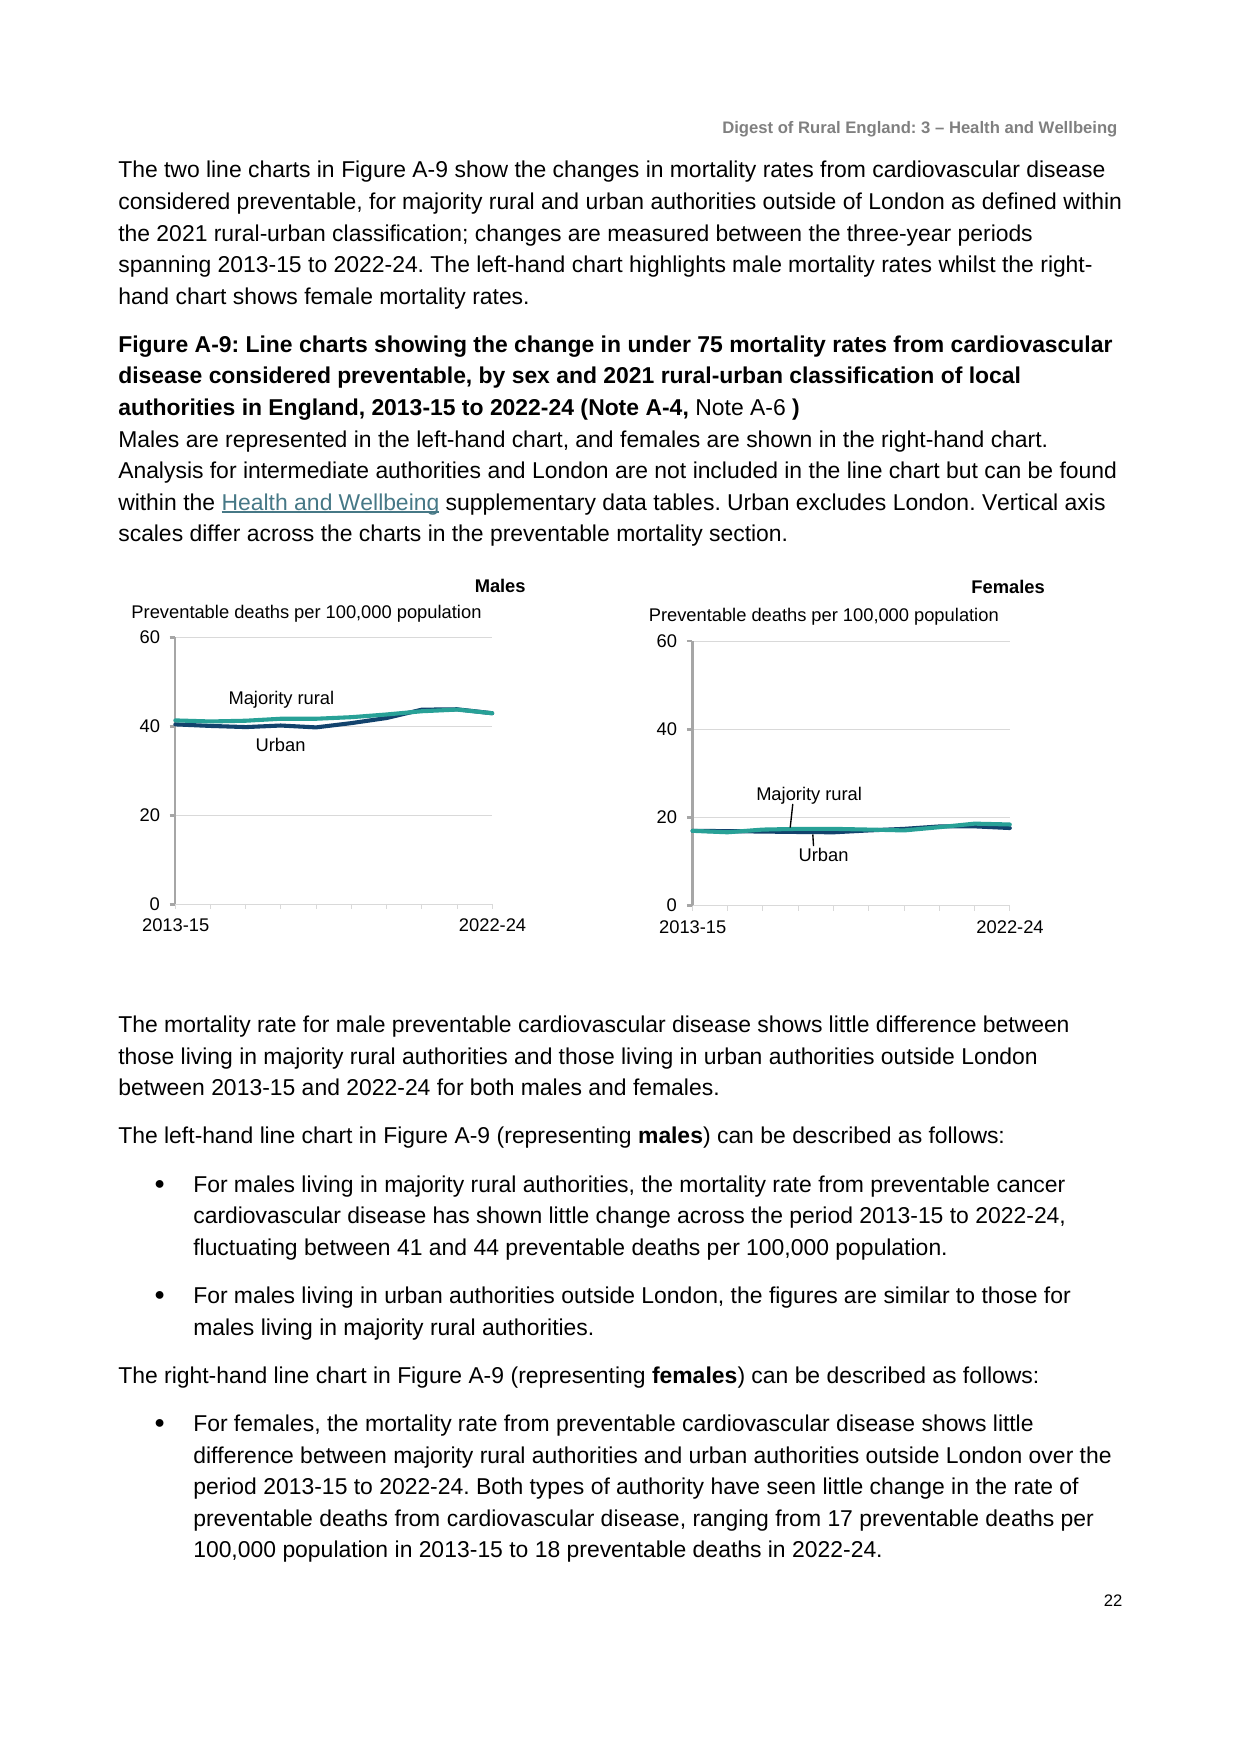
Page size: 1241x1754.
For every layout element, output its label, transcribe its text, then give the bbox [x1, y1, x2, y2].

list For males living in urban authorities outside London, the figures are similar to those for males living in majority rural authorities. [156, 1282, 1122, 1340]
text The mortality rate for male preventable cardiovascular disease shows little difference between those living in majority rural authorities and those living in urban authorities outside London between 2013-15 and 2022-24 for both males and females. [118, 1011, 1122, 1101]
text Figure A‑9: Line charts showing the change in under 75 mortality rates from cardiovascular disease considered preventable, by sex and 2021 rural-urban classification of local authorities in England, 2013-15 to 2022-24 (Note A-4, Note A-6, Note A-7, Note A-9) [118, 331, 1122, 420]
text The two line charts in Figure A‑9 show the changes in mortality rates from cardiovascular disease considered preventable, for majority rural and urban authorities outside of London as defined within the 2021 rural-urban classification; changes are measured between the three-year periods spanning 2013-15 to 2022-24. The left-hand chart highlights male mortality rates whilst the right-hand chart shows female mortality rates. [118, 156, 1122, 309]
text The right-hand line chart in Figure A‑9 (representing females) can be described as follows: [118, 1362, 1122, 1388]
list For males living in majority rural authorities, the mortality rate from preventable cancer cardiovascular disease has shown little change across the period 2013-15 to 2022-24, fluctuating between 41 and 44 preventable deaths per 100,000 population. [156, 1171, 1122, 1260]
list For females, the mortality rate from preventable cardiovascular disease shows little difference between majority rural authorities and urban authorities outside London over the period 2013-15 to 2022-24. Both types of authority have seen little change in the rate of preventable deaths from cardiovascular disease, ranging from 17 preventable deaths per 100,000 population in 2013-15 to 18 preventable deaths in 2022-24. [156, 1410, 1122, 1563]
text Males are represented in the left-hand chart, and females are shown in the right-hand chart. Analysis for intermediate authorities and London are not included in the line chart but can be found within the Health and Wellbeing supplementary data tables. Urban excludes London. Vertical axis scales differ across the charts in the preventable mortality section. [118, 426, 1122, 547]
text The left-hand line chart in Figure A‑9 (representing males) can be described as follows: [118, 1122, 1122, 1149]
